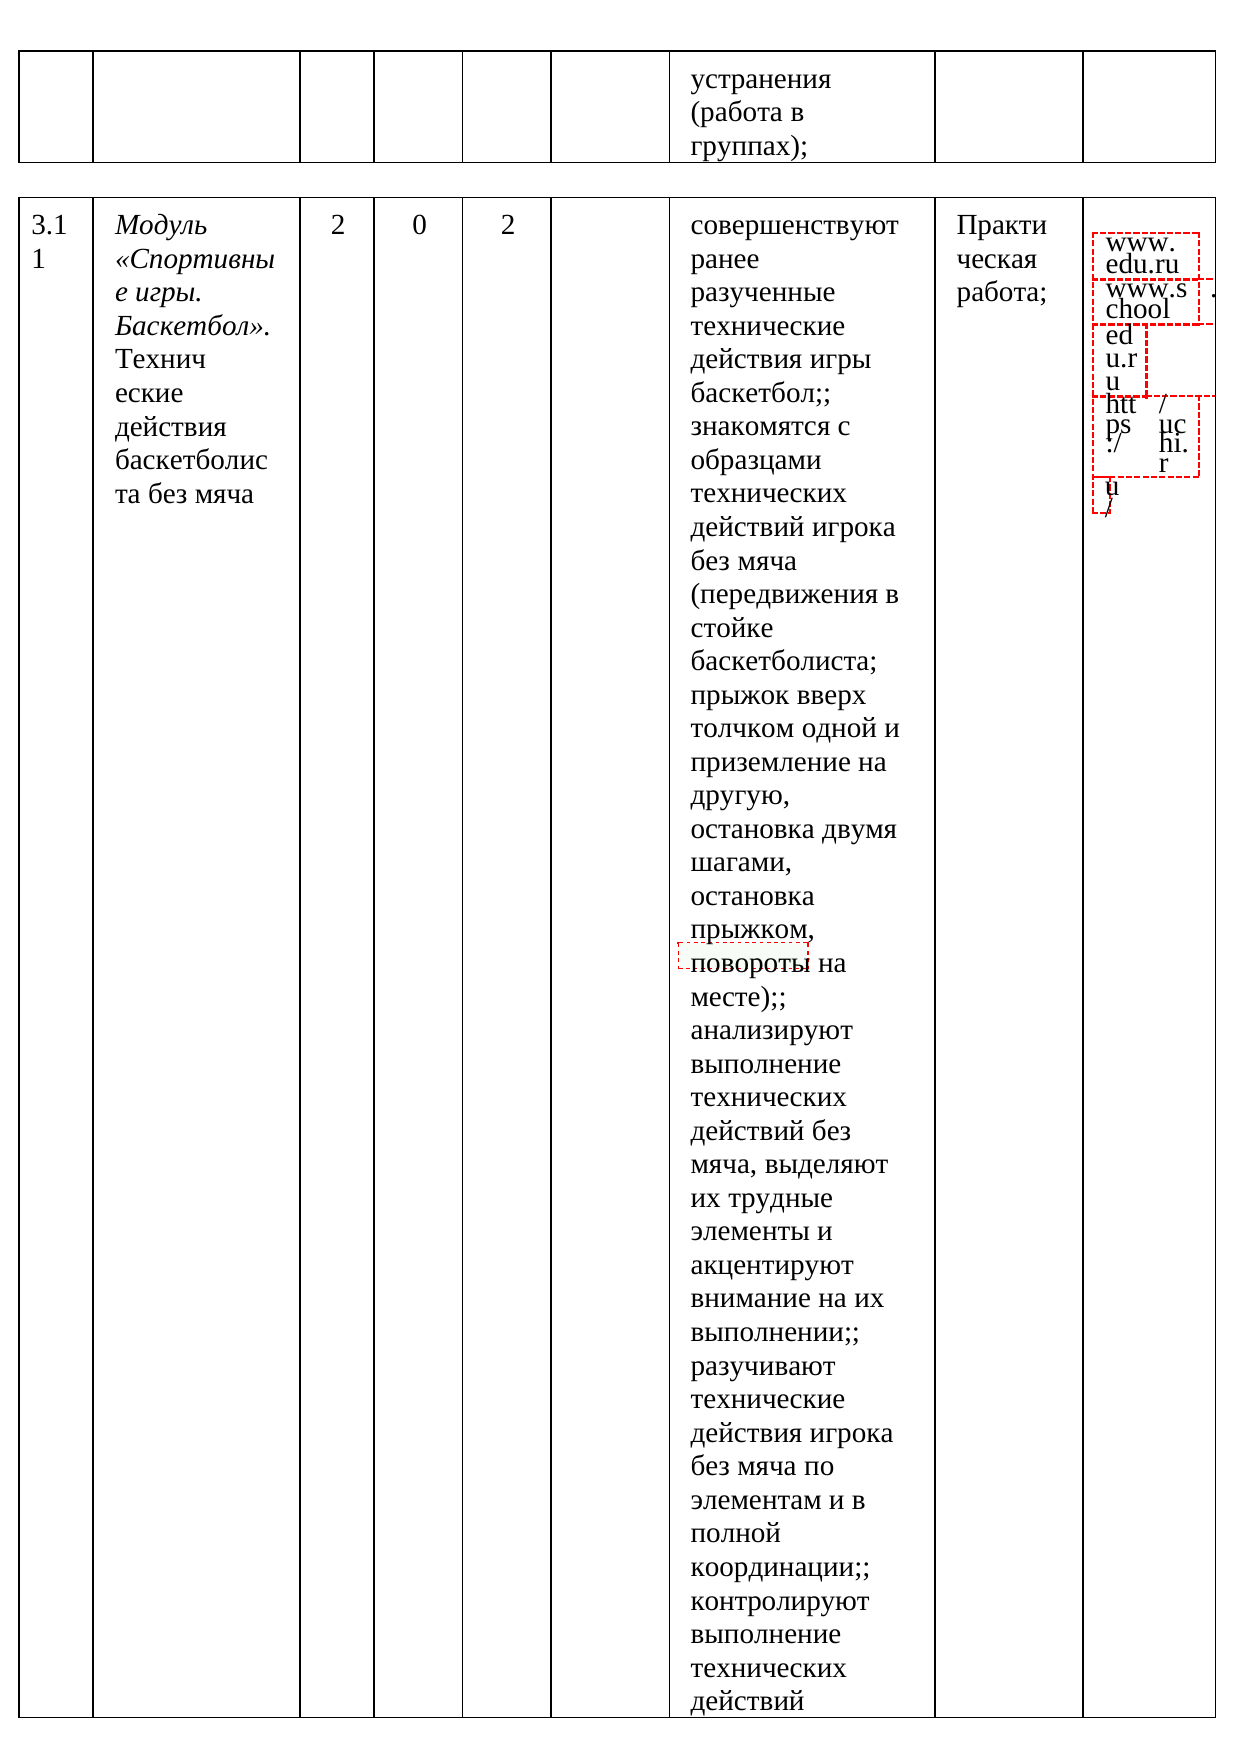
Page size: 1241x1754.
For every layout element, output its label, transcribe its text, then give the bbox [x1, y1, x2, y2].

table_cell [463, 52, 550, 162]
table_header [1084, 198, 1215, 232]
table_cell edu.ru [1093, 323, 1146, 395]
table_header [552, 198, 669, 1717]
table_cell [94, 52, 299, 162]
table_cell [20, 52, 92, 162]
table_header 0 [375, 198, 462, 1717]
table_cell /uchi.r [1146, 395, 1199, 476]
table_cell . [1199, 278, 1215, 323]
table_cell [1199, 395, 1215, 476]
table_cell [301, 52, 373, 162]
table_cell [1199, 232, 1215, 278]
table_cell [936, 52, 1082, 162]
table_header Практическая работа; [936, 198, 1082, 1717]
table_cell [1084, 512, 1215, 1717]
table_cell [1110, 476, 1199, 512]
table_header совершенствуют ранее разученные технические действия игры баскетбол;; знакомятся с образцами технических действий игрока без мяча (передвижения в стойке баскетболиста; прыжок вверх толчком одной и приземление на другую, остановка двумя шагами, остановка прыжком, повороты на месте);; анализируют выполнение технических действий без мяча, выделяют их трудные элементы и акцентируют внимание на их выполнении;; разучивают технические действия игрока без мяча по элементам и в полной координации;; контролируют выполнение технических действий [670, 198, 934, 1717]
table_cell [1084, 232, 1093, 512]
table_cell [1084, 52, 1215, 162]
table_cell [1199, 476, 1215, 512]
table_cell [375, 52, 462, 162]
table_header Модуль «Спортивные игры. Баскетбол». Технич еские действия баскетболиста без мяча [94, 198, 299, 1717]
table_cell https:/ [1093, 395, 1146, 476]
table_header 3.11 [20, 198, 92, 1717]
table_cell www.school [1093, 278, 1199, 323]
table_header 2 [463, 198, 550, 1717]
table_cell www.edu.ru [1093, 232, 1199, 278]
table_cell u/ [1093, 478, 1110, 512]
table_cell устранения (работа в группах); [670, 52, 934, 162]
table_cell [1146, 323, 1215, 395]
table_header 2 [301, 198, 373, 1717]
table_cell [552, 52, 669, 162]
